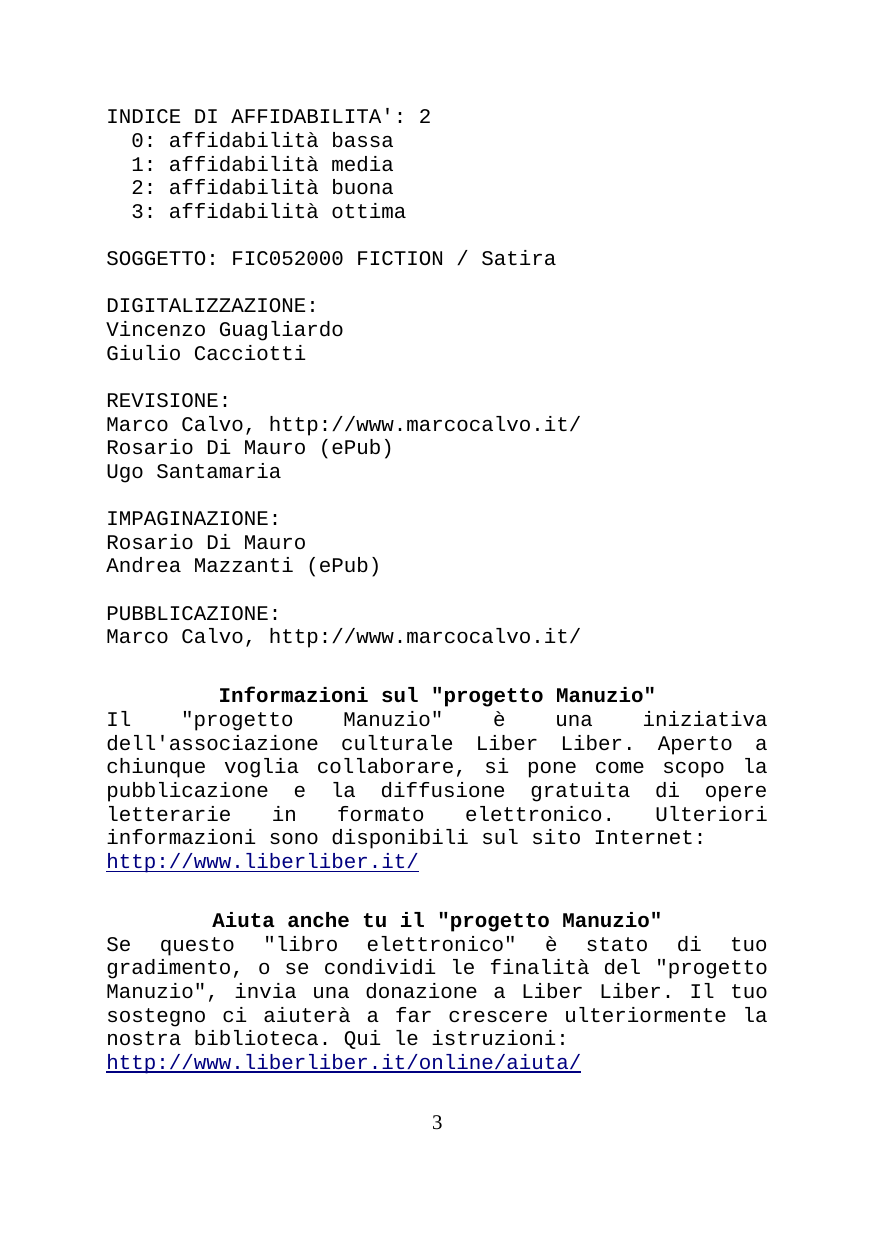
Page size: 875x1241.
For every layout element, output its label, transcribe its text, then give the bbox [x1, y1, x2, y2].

text SOGGETTO: FIC052000 FICTION / Satira [106, 248, 768, 272]
text 0: affidabilità bassa [106, 130, 768, 153]
text Andrea Mazzanti (ePub) [106, 556, 768, 579]
text Vincenzo Guagliardo [106, 319, 768, 343]
text Se questo "libro elettronico" è stato di tuo gradimento, o se condividi le finalità del "progetto Manuzio", invia una donazione a Liber Liber. Il tuo sostegno ci aiuterà a far crescere ulteriormente la nostra biblioteca. Qui le istruzioni: [106, 934, 768, 1052]
text http://www.liberliber.it/ [106, 851, 768, 875]
text REVISIONE: [106, 390, 768, 414]
text 1: affidabilità media [106, 153, 768, 177]
text Aiuta anche tu il "progetto Manuzio" [106, 910, 768, 934]
text Rosario Di Mauro [106, 532, 768, 556]
text 3: affidabilità ottima [106, 201, 768, 224]
text Ugo Santamaria [106, 461, 768, 484]
text 2: affidabilità buona [106, 177, 768, 201]
text Giulio Cacciotti [106, 343, 768, 366]
text IMPAGINAZIONE: [106, 508, 768, 532]
text DIGITALIZZAZIONE: [106, 295, 768, 319]
text Il "progetto Manuzio" è una iniziativa dell'associazione culturale Liber Liber. Aperto a chiunque voglia collaborare, si pone come scopo la pubblicazione e la diffusione gratuita di opere letterarie in formato elettronico. Ulteriori informazioni sono disponibili sul sito Internet: [106, 709, 768, 851]
text Marco Calvo, http://www.marcocalvo.it/ [106, 414, 768, 437]
text Rosario Di Mauro (ePub) [106, 437, 768, 461]
text PUBBLICAZIONE: [106, 603, 768, 626]
text Marco Calvo, http://www.marcocalvo.it/ [106, 626, 768, 650]
text INDICE DI AFFIDABILITA': 2 [106, 106, 768, 130]
text http://www.liberliber.it/online/aiuta/ [106, 1052, 768, 1076]
text Informazioni sul "progetto Manuzio" [106, 686, 768, 709]
